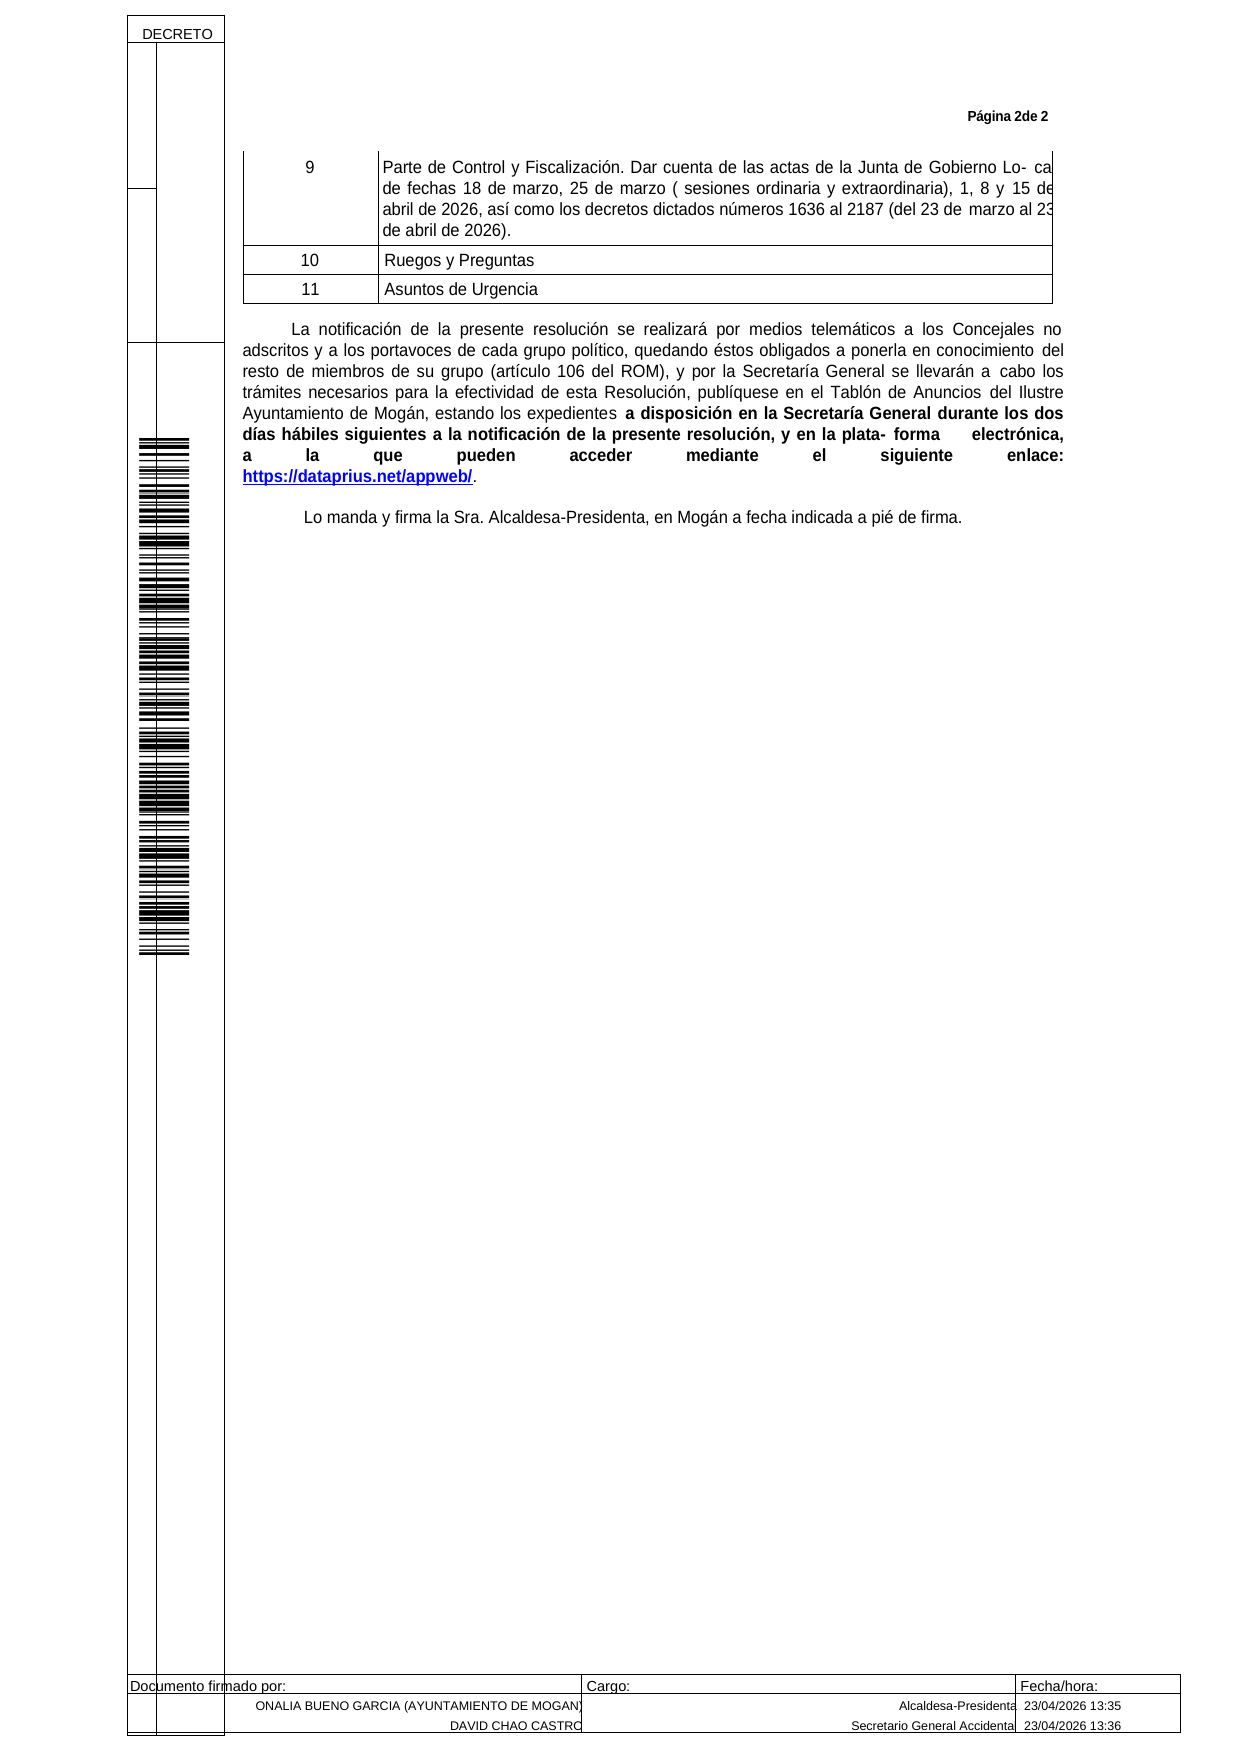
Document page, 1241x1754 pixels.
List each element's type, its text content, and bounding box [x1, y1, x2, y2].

text Lo manda y firma la Sra. Alcaldesa-Presidenta, en Mogán a fecha indicada a pié de firma. [304, 507, 1188, 528]
table_cell Asuntos de Urgencia [379, 275, 1052, 303]
table_header DECRETO [128, 16, 224, 42]
table_cell Ruegos y Preguntas [379, 246, 1052, 274]
text Página 2de 2 [967, 108, 1188, 124]
table_header Parte de Control y Fiscalización. Dar cuenta de las actas de la Junta de Gobierno Lo- cal de fechas 18 de marzo, 25 de marzo ( sesiones ordinaria y extraordinaria), 1, 8 y 15 de abril de 2026, así como los decretos dictados números 1636 al 2187 (del 23 de marzo al 23 de abril de 2026). [379, 151, 1052, 245]
text La notificación de la presente resolución se realizará por medios telemáticos a los Concejales no adscritos y a los portavoces de cada grupo político, quedando éstos obligados a ponerla en conocimiento del resto de miembros de su grupo (artículo 106 del ROM), y por la Secretaría General se llevarán a cabo los trámites necesarios para la efectividad de esta Resolución, publíquese en el Tablón de Anuncios del Ilustre Ayuntamiento de Mogán, estando los expedientes a disposición en la Secretaría General durante los dos días hábiles siguientes a la notificación de la presente resolución, y en la plata- forma electrónica, a la que pueden acceder mediante el siguiente enlace: https://dataprius.net/appweb/. [242, 318, 1064, 487]
table_header Fecha/hora: [1016, 1675, 1180, 1692]
table_cell [157, 343, 224, 1674]
table_cell [128, 189, 156, 342]
table_cell 11 [244, 275, 378, 303]
picture [137, 436, 191, 958]
table_header Cargo: [582, 1675, 1015, 1692]
table_cell 10 [244, 246, 378, 274]
table_cell [128, 43, 156, 187]
table_cell [128, 343, 156, 1674]
table_header Documento firmado por: [128, 1675, 581, 1692]
table_header 9 [244, 151, 378, 245]
table_cell ONALIA BUENO GARCIA (AYUNTAMIENTO DE MOGAN) DAVID CHAO CASTRO [128, 1694, 581, 1732]
table_cell Alcaldesa-Presidenta Secretario General Accidental [582, 1694, 1015, 1732]
table_cell 23/04/2026 13:35 23/04/2026 13:36 [1016, 1694, 1180, 1732]
table_cell [157, 43, 224, 342]
